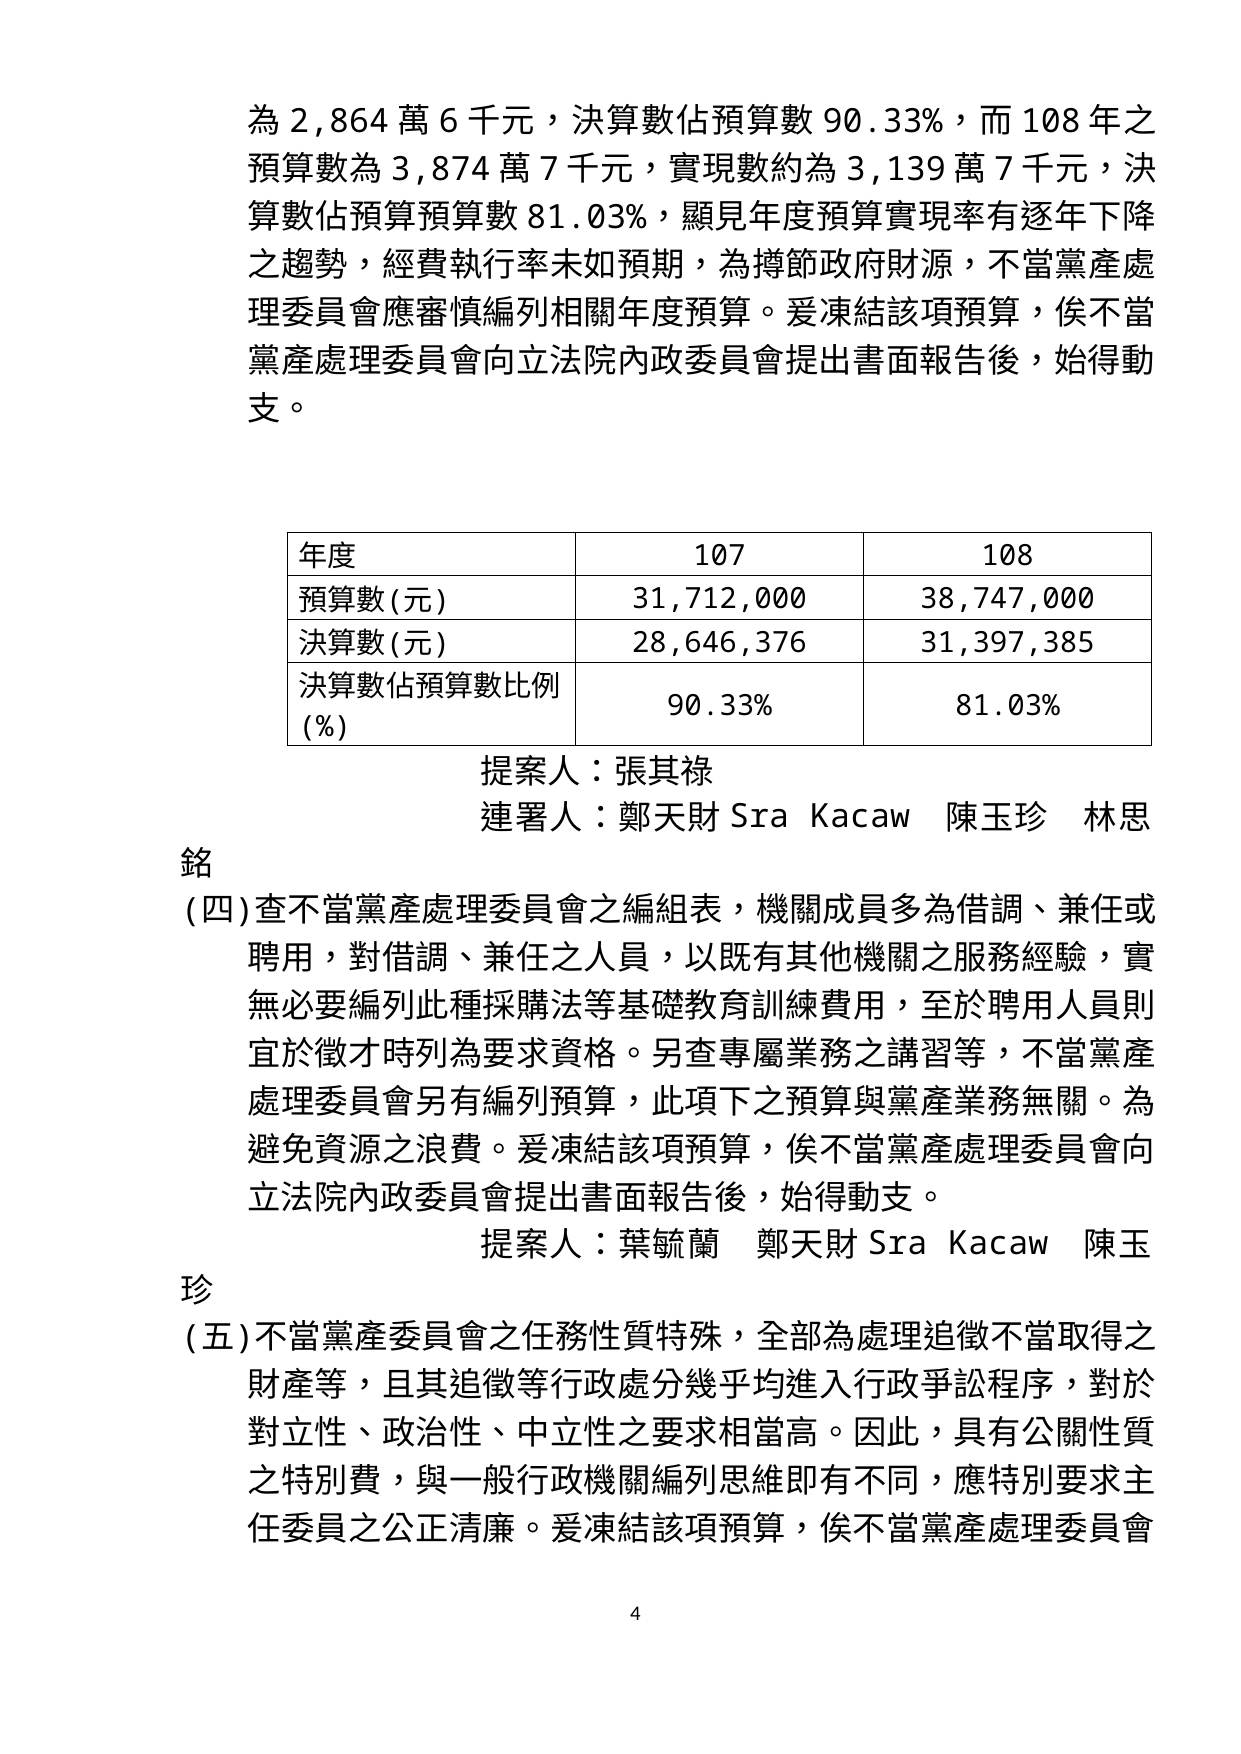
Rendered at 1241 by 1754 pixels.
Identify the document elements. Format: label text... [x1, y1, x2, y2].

table_cell 31,397,385 [864, 620, 1151, 662]
table_cell 90.33% [576, 663, 863, 745]
table_header 107 [576, 533, 863, 575]
text 為2,864萬6千元，決算數佔預算數90.33%，而108年之預算數為3,874萬7千元，實現數約為3,139萬7千元，決算數佔預算預算數81.03%，顯見年度預算實現率有逐年下降之趨勢，經費執行率未如預期，為撙節政府財源，不當黨產處理委員會應審慎編列相關年度預算。爰凍結該項預算，俟不當黨產處理委員會向立法院內政委員會提出書面報告後，始得動支。 [181, 94, 1157, 429]
table_cell 31,712,000 [576, 576, 863, 618]
table_cell 28,646,376 [576, 620, 863, 662]
table_header 108 [864, 533, 1151, 575]
text (五)不當黨產委員會之任務性質特殊，全部為處理追徵不當取得之財產等，且其追徵等行政處分幾乎均進入行政爭訟程序，對於對立性、政治性、中立性之要求相當高。因此，具有公關性質之特別費，與一般行政機關編列思維即有不同，應特別要求主任委員之公正清廉。爰凍結該項預算，俟不當黨產處理委員會 [181, 1311, 1157, 1550]
text 連署人：鄭天財Sra Kacaw 陳玉珍 林思銘 [181, 792, 1152, 883]
table_cell 決算數(元) [288, 620, 575, 662]
table_header 年度 [288, 533, 575, 575]
text 提案人：張其祿 [181, 746, 1152, 792]
table_cell 預算數(元) [288, 576, 575, 618]
table_cell 38,747,000 [864, 576, 1151, 618]
table_cell 決算數佔預算數比例(%) [288, 663, 575, 745]
text 提案人：葉毓蘭 鄭天財Sra Kacaw 陳玉珍 [181, 1219, 1152, 1311]
table_cell 81.03% [864, 663, 1151, 745]
text (四)查不當黨產處理委員會之編組表，機關成員多為借調、兼任或聘用，對借調、兼任之人員，以既有其他機關之服務經驗，實無必要編列此種採購法等基礎教育訓練費用，至於聘用人員則宜於徵才時列為要求資格。另查專屬業務之講習等，不當黨產處理委員會另有編列預算，此項下之預算與黨產業務無關。為避免資源之浪費。爰凍結該項預算，俟不當黨產處理委員會向立法院內政委員會提出書面報告後，始得動支。 [181, 883, 1157, 1219]
